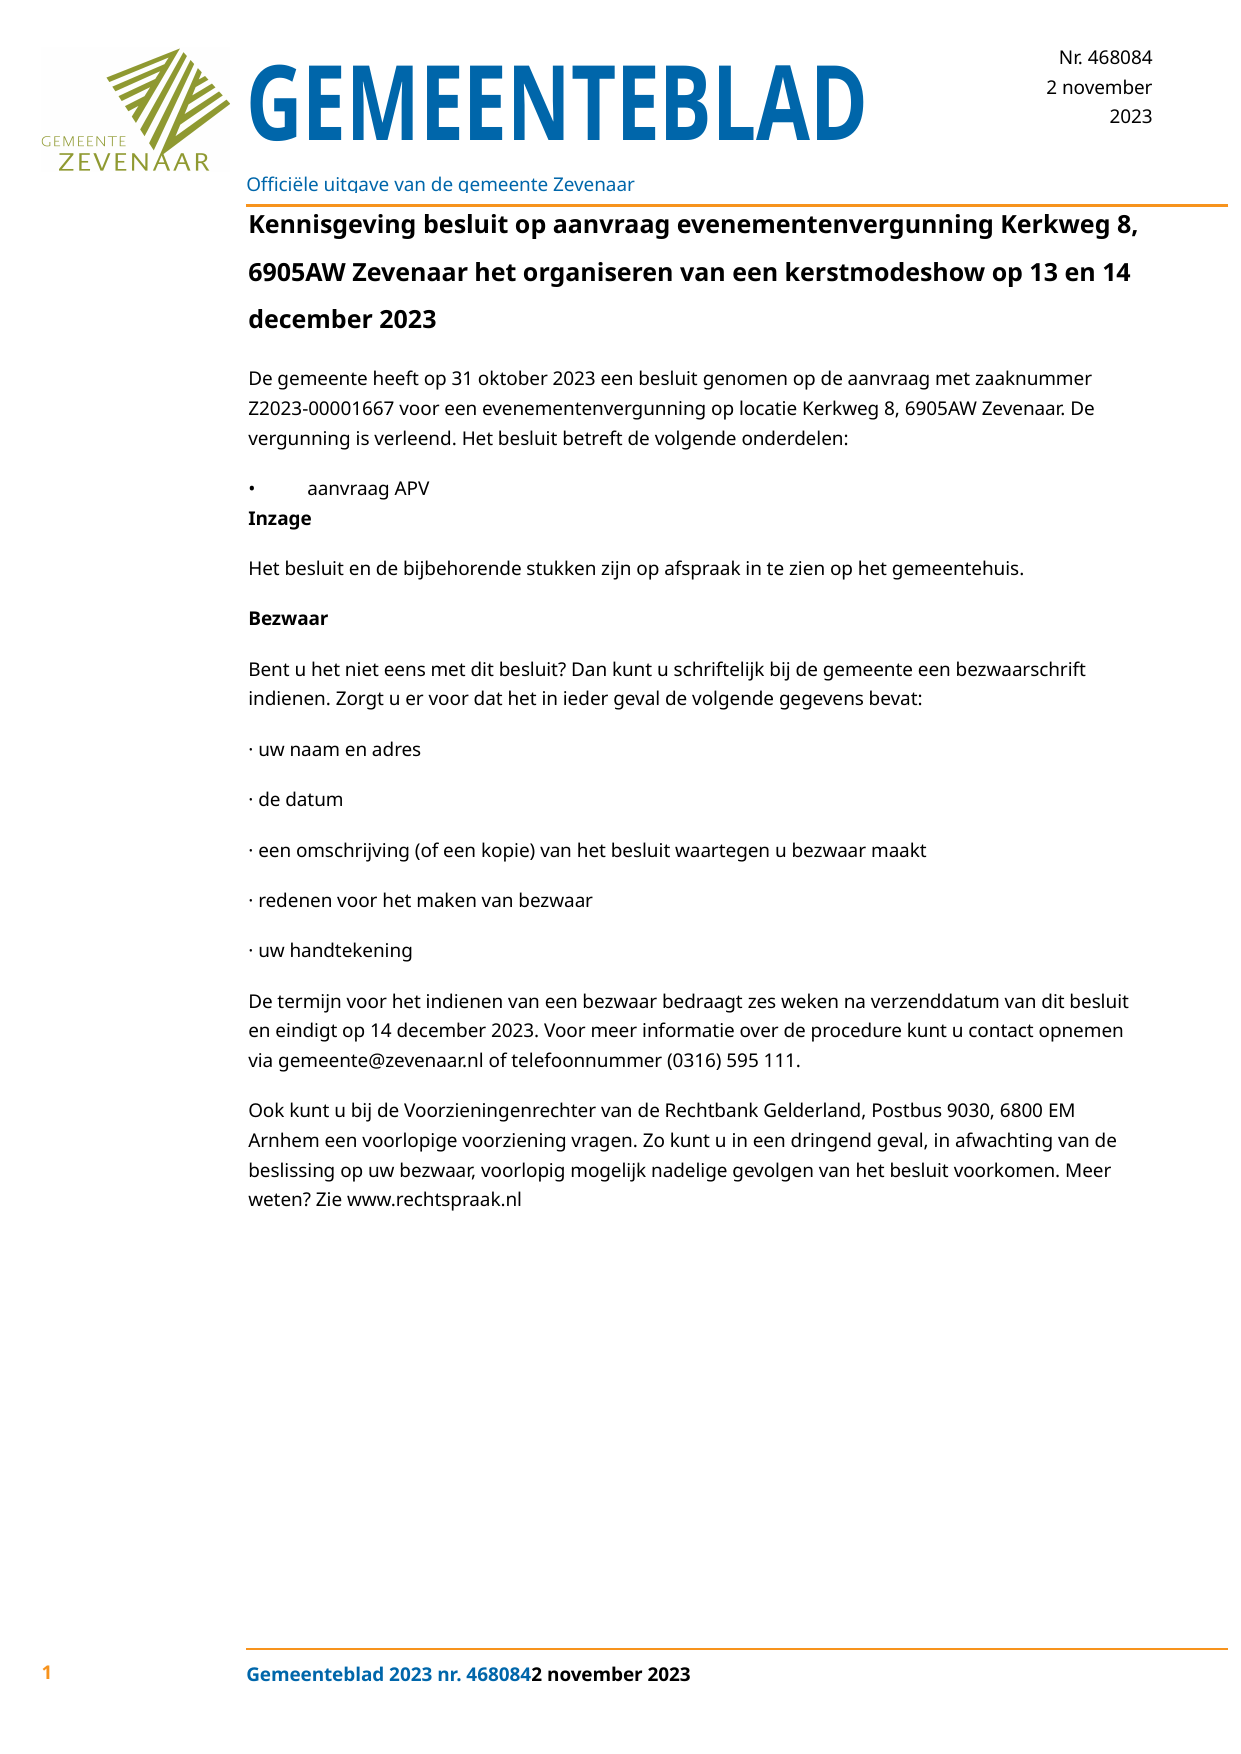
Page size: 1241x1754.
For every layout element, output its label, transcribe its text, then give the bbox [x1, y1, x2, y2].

text De termijn voor het indienen van een bezwaar bedraagt zes weken na verzenddatum van dit besluit en eindigt op 14 december 2023. Voor meer informatie over de procedure kunt u contact opnemen via gemeente@zevenaar.nl of telefoonnummer (0316) 595 111. [248, 988, 1152, 1073]
text · een omschrijving (of een kopie) van het besluit waartegen u bezwaar maakt [248, 837, 1152, 862]
text · de datum [248, 786, 1152, 812]
text Inzage [248, 505, 1152, 530]
text Kennisgeving besluit op aanvraag evenementenvergunning Kerkweg 8, 6905AW Zevenaar het organiseren van een kerstmodeshow op 13 en 14 december 2023 [248, 207, 1152, 336]
text · uw handtekening [248, 938, 1152, 963]
list aanvraag APV [248, 475, 1152, 501]
text Het besluit en de bijbehorende stukken zijn op afspraak in te zien op het gemeentehuis. [248, 555, 1152, 581]
text · uw naam en adres [248, 736, 1152, 762]
text De gemeente heeft op 31 oktober 2023 een besluit genomen op de aanvraag met zaaknummer Z2023-00001667 voor een evenementenvergunning op locatie Kerkweg 8, 6905AW Zevenaar. De vergunning is verleend. Het besluit betreft de volgende onderdelen: [248, 366, 1152, 450]
text Bezwaar [248, 606, 1152, 631]
text · redenen voor het maken van bezwaar [248, 887, 1152, 913]
text Bent u het niet eens met dit besluit? Dan kunt u schriftelijk bij de gemeente een bezwaarschrift indienen. Zorgt u er voor dat het in ieder geval de volgende gegevens bevat: [248, 656, 1152, 711]
picture [41, 47, 231, 172]
text Ook kunt u bij de Voorzieningenrechter van de Rechtbank Gelderland, Postbus 9030, 6800 EM Arnhem een voorlopige voorziening vragen. Zo kunt u in een dringend geval, in afwachting van de beslissing op uw bezwaar, voorlopig mogelijk nadelige gevolgen van het besluit voorkomen. Meer weten? Zie www.rechtspraak.nl [248, 1098, 1152, 1212]
